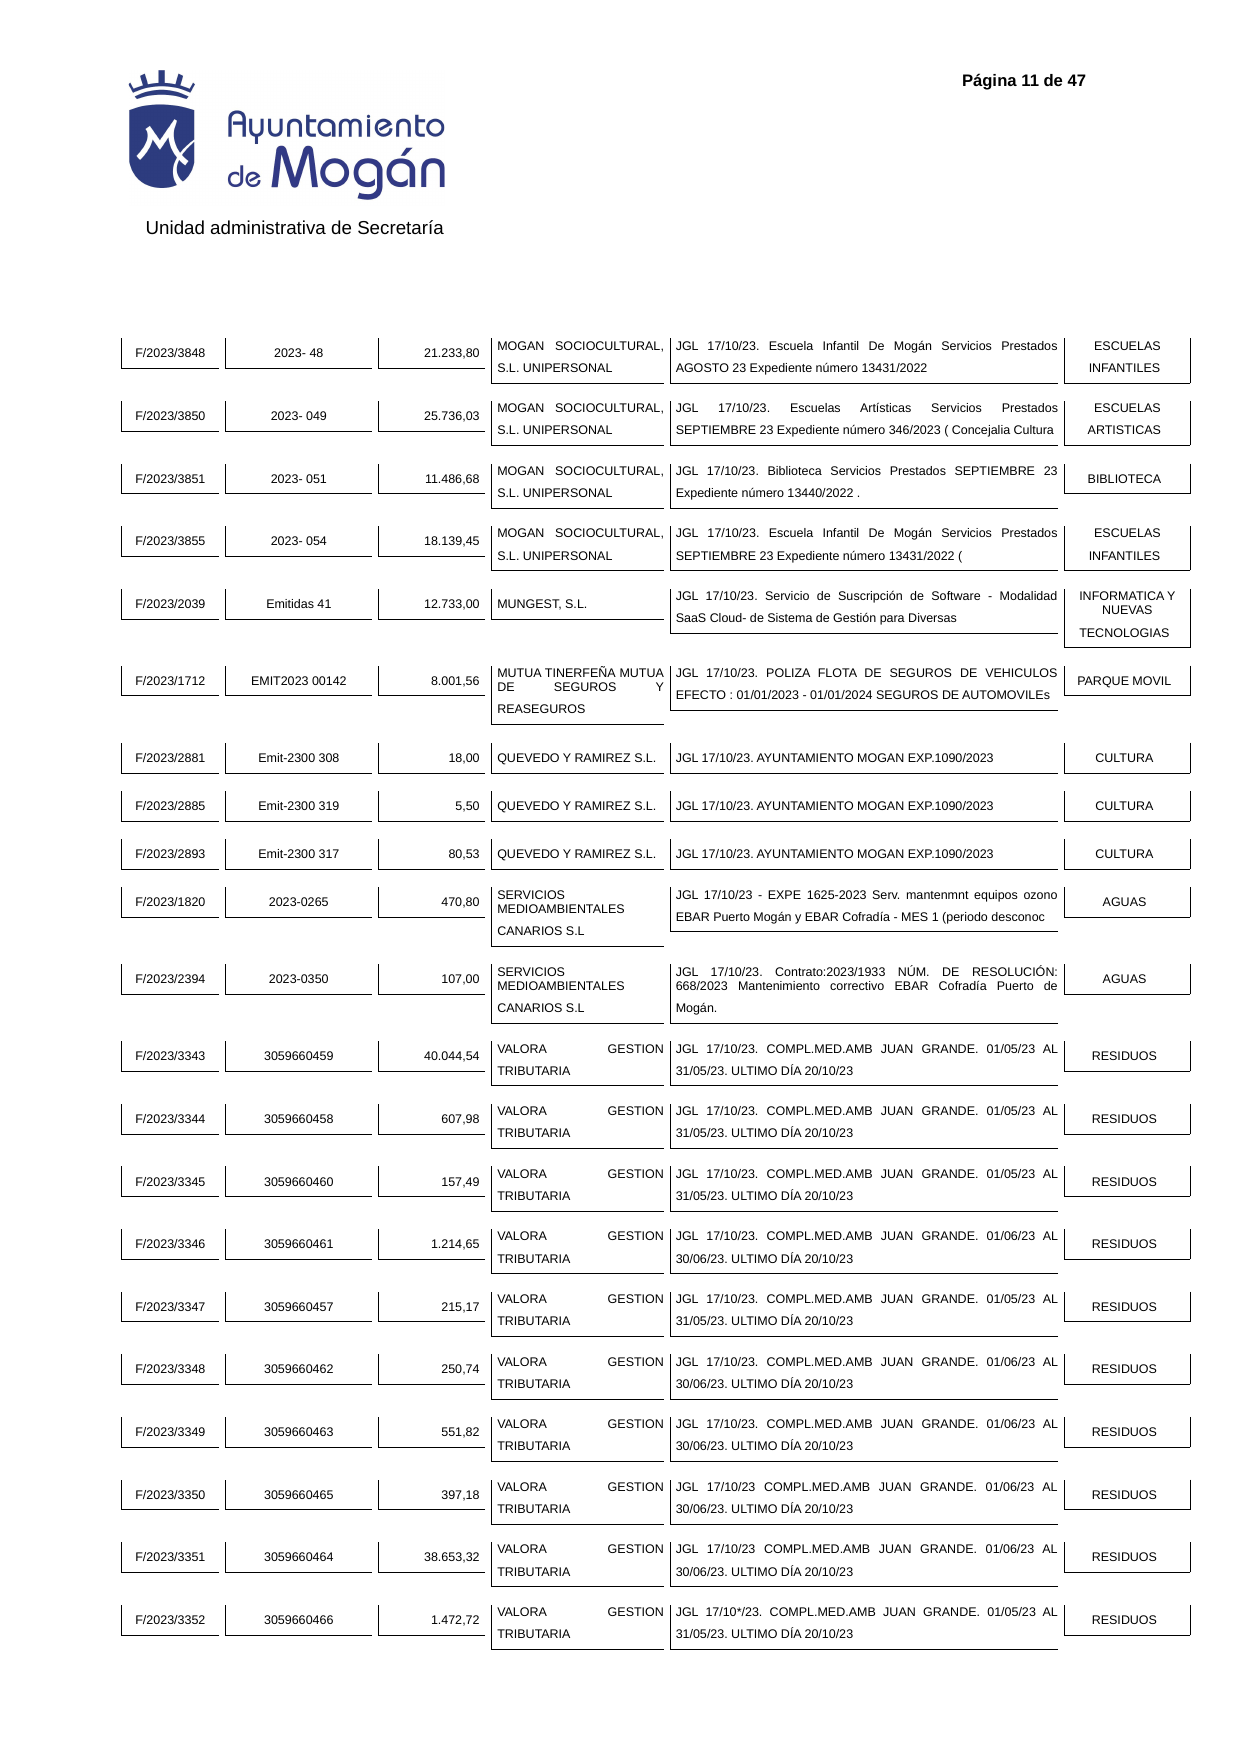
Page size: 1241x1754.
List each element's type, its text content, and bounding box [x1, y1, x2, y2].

table_cell F/2023/3344 [118, 1101, 222, 1163]
table_cell 2023- 054 [222, 523, 375, 586]
table_cell VALORA GESTION TRIBUTARIA [488, 1539, 667, 1602]
table_cell CULTURA [1061, 836, 1193, 884]
table_cell JGL 17/10/23. AYUNTAMIENTO MOGAN EXP.1090/2023 [667, 788, 1061, 836]
table_cell 18,00 [375, 740, 488, 788]
table_cell AGUAS [1061, 961, 1193, 1038]
table_cell ESCUELAS INFANTILES [1061, 523, 1193, 586]
table_cell RESIDUOS [1061, 1351, 1193, 1414]
table_cell 1.214,65 [375, 1226, 488, 1289]
table_cell JGL 17/10/23. COMPL.MED.AMB JUAN GRANDE. 01/05/23 AL 31/05/23. ULTIMO DÍA 20/10/23 [667, 1038, 1061, 1101]
table_cell VALORA GESTION TRIBUTARIA [488, 1414, 667, 1477]
table_cell 3059660460 [222, 1164, 375, 1226]
table_cell 3059660461 [222, 1226, 375, 1289]
table_cell MOGAN SOCIOCULTURAL, S.L. UNIPERSONAL [488, 461, 667, 523]
table_cell 2023-0350 [222, 961, 375, 1038]
table_cell F/2023/3351 [118, 1539, 222, 1602]
table_cell JGL 17/10/23. COMPL.MED.AMB JUAN GRANDE. 01/06/23 AL 30/06/23. ULTIMO DÍA 20/10/23 [667, 1351, 1061, 1414]
table_cell VALORA GESTION TRIBUTARIA [488, 1289, 667, 1351]
table_cell JGL 17/10/23. AYUNTAMIENTO MOGAN EXP.1090/2023 [667, 740, 1061, 788]
table_cell F/2023/3348 [118, 1351, 222, 1414]
table_cell F/2023/2881 [118, 740, 222, 788]
table_cell JGL 17/10/23. COMPL.MED.AMB JUAN GRANDE. 01/05/23 AL 31/05/23. ULTIMO DÍA 20/10/23 [667, 1101, 1061, 1163]
table_cell RESIDUOS [1061, 1477, 1193, 1539]
table_cell F/2023/2039 [118, 586, 222, 663]
table_cell RESIDUOS [1061, 1414, 1193, 1477]
table_cell MOGAN SOCIOCULTURAL, S.L. UNIPERSONAL [488, 335, 667, 398]
table_cell 12.733,00 [375, 586, 488, 663]
table_cell RESIDUOS [1061, 1101, 1193, 1163]
table_cell F/2023/1712 [118, 663, 222, 740]
table_cell JGL 17/10/23. Escuela Infantil De Mogán Servicios Prestados SEPTIEMBRE 23 Expediente número 13431/2022 ( [667, 523, 1061, 586]
table_cell 607,98 [375, 1101, 488, 1163]
table_cell VALORA GESTION TRIBUTARIA [488, 1226, 667, 1289]
table_cell 250,74 [375, 1351, 488, 1414]
table_cell VALORA GESTION TRIBUTARIA [488, 1038, 667, 1101]
table_cell F/2023/3343 [118, 1038, 222, 1101]
table_cell F/2023/3352 [118, 1602, 222, 1664]
table_cell 80,53 [375, 836, 488, 884]
table_cell 107,00 [375, 961, 488, 1038]
table_cell F/2023/3855 [118, 523, 222, 586]
table_cell 215,17 [375, 1289, 488, 1351]
table_cell 38.653,32 [375, 1539, 488, 1602]
table_cell MOGAN SOCIOCULTURAL, S.L. UNIPERSONAL [488, 523, 667, 586]
table_cell 397,18 [375, 1477, 488, 1539]
table_cell JGL 17/10/23. Escuela Infantil De Mogán Servicios Prestados AGOSTO 23 Expediente número 13431/2022 [667, 335, 1061, 398]
picture [128, 70, 445, 206]
table_cell MOGAN SOCIOCULTURAL, S.L. UNIPERSONAL [488, 398, 667, 461]
table_cell MUTUA TINERFEÑA MUTUA DE SEGUROS Y REASEGUROS [488, 663, 667, 740]
table_cell F/2023/1820 [118, 884, 222, 961]
table_cell RESIDUOS [1061, 1289, 1193, 1351]
table_cell VALORA GESTION TRIBUTARIA [488, 1477, 667, 1539]
table_cell CULTURA [1061, 788, 1193, 836]
table_cell JGL 17/10/23. AYUNTAMIENTO MOGAN EXP.1090/2023 [667, 836, 1061, 884]
table_cell 2023- 48 [222, 335, 375, 398]
table_cell QUEVEDO Y RAMIREZ S.L. [488, 740, 667, 788]
table_cell F/2023/3851 [118, 461, 222, 523]
table_cell QUEVEDO Y RAMIREZ S.L. [488, 836, 667, 884]
table_cell F/2023/3349 [118, 1414, 222, 1477]
table_cell JGL 17/10/23. Biblioteca Servicios Prestados SEPTIEMBRE 23 Expediente número 13440/2022 . [667, 461, 1061, 523]
table_cell 3059660457 [222, 1289, 375, 1351]
table_cell JGL 17/10/23 - EXPE 1625-2023 Serv. mantenmnt equipos ozono EBAR Puerto Mogán y EBAR Cofradía - MES 1 (periodo desconoc [667, 884, 1061, 961]
table_cell 21.233,80 [375, 335, 488, 398]
table_cell RESIDUOS [1061, 1539, 1193, 1602]
table_cell 3059660459 [222, 1038, 375, 1101]
table_cell 3059660465 [222, 1477, 375, 1539]
table_cell RESIDUOS [1061, 1164, 1193, 1226]
table_cell JGL 17/10/23. COMPL.MED.AMB JUAN GRANDE. 01/06/23 AL 30/06/23. ULTIMO DÍA 20/10/23 [667, 1414, 1061, 1477]
table_cell SERVICIOS MEDIOAMBIENTALES CANARIOS S.L [488, 961, 667, 1038]
table_cell 2023-0265 [222, 884, 375, 961]
table_cell F/2023/3347 [118, 1289, 222, 1351]
table_cell 157,49 [375, 1164, 488, 1226]
table_cell JGL 17/10*/23. COMPL.MED.AMB JUAN GRANDE. 01/05/23 AL 31/05/23. ULTIMO DÍA 20/10/23 [667, 1602, 1061, 1664]
table_cell ESCUELAS INFANTILES [1061, 335, 1193, 398]
table_cell Emit-2300 317 [222, 836, 375, 884]
table_cell Emit-2300 319 [222, 788, 375, 836]
table_cell PARQUE MOVIL [1061, 663, 1193, 740]
table_cell CULTURA [1061, 740, 1193, 788]
table_cell Emitidas 41 [222, 586, 375, 663]
table_cell QUEVEDO Y RAMIREZ S.L. [488, 788, 667, 836]
table_cell MUNGEST, S.L. [488, 586, 667, 663]
table_cell 470,80 [375, 884, 488, 961]
table_cell JGL 17/10/23. Escuelas Artísticas Servicios Prestados SEPTIEMBRE 23 Expediente número 346/2023 ( Concejalia Cultura [667, 398, 1061, 461]
table_cell F/2023/3848 [118, 335, 222, 398]
table_cell 5,50 [375, 788, 488, 836]
table_cell JGL 17/10/23. COMPL.MED.AMB JUAN GRANDE. 01/06/23 AL 30/06/23. ULTIMO DÍA 20/10/23 [667, 1226, 1061, 1289]
table_cell SERVICIOS MEDIOAMBIENTALES CANARIOS S.L [488, 884, 667, 961]
table_cell 1.472,72 [375, 1602, 488, 1664]
table_cell RESIDUOS [1061, 1226, 1193, 1289]
table_cell F/2023/3350 [118, 1477, 222, 1539]
table_cell BIBLIOTECA [1061, 461, 1193, 523]
table_cell F/2023/3346 [118, 1226, 222, 1289]
table_cell F/2023/2893 [118, 836, 222, 884]
table_cell EMIT2023 00142 [222, 663, 375, 740]
table_cell JGL 17/10/23. COMPL.MED.AMB JUAN GRANDE. 01/05/23 AL 31/05/23. ULTIMO DÍA 20/10/23 [667, 1164, 1061, 1226]
table_cell JGL 17/10/23. Contrato:2023/1933 NÚM. DE RESOLUCIÓN: 668/2023 Mantenimiento correctivo EBAR Cofradía Puerto de Mogán. [667, 961, 1061, 1038]
table_cell ESCUELAS ARTISTICAS [1061, 398, 1193, 461]
table_cell 3059660462 [222, 1351, 375, 1414]
table_cell 3059660464 [222, 1539, 375, 1602]
table_cell 11.486,68 [375, 461, 488, 523]
table_cell 3059660466 [222, 1602, 375, 1664]
table_cell F/2023/2885 [118, 788, 222, 836]
table_cell Emit-2300 308 [222, 740, 375, 788]
table_cell VALORA GESTION TRIBUTARIA [488, 1602, 667, 1664]
table_cell INFORMATICA Y NUEVAS TECNOLOGIAS [1061, 586, 1193, 663]
table_cell F/2023/3850 [118, 398, 222, 461]
table_cell JGL 17/10/23 COMPL.MED.AMB JUAN GRANDE. 01/06/23 AL 30/06/23. ULTIMO DÍA 20/10/23 [667, 1539, 1061, 1602]
table_cell 3059660458 [222, 1101, 375, 1163]
table_cell 2023- 051 [222, 461, 375, 523]
table_cell JGL 17/10/23. COMPL.MED.AMB JUAN GRANDE. 01/05/23 AL 31/05/23. ULTIMO DÍA 20/10/23 [667, 1289, 1061, 1351]
table_cell VALORA GESTION TRIBUTARIA [488, 1351, 667, 1414]
table_cell VALORA GESTION TRIBUTARIA [488, 1164, 667, 1226]
table_cell 25.736,03 [375, 398, 488, 461]
table_cell AGUAS [1061, 884, 1193, 961]
table_cell JGL 17/10/23 COMPL.MED.AMB JUAN GRANDE. 01/06/23 AL 30/06/23. ULTIMO DÍA 20/10/23 [667, 1477, 1061, 1539]
table_cell 551,82 [375, 1414, 488, 1477]
table_cell F/2023/3345 [118, 1164, 222, 1226]
table_cell 18.139,45 [375, 523, 488, 586]
table_cell 8.001,56 [375, 663, 488, 740]
table_cell RESIDUOS [1061, 1602, 1193, 1664]
table_cell 3059660463 [222, 1414, 375, 1477]
table_cell RESIDUOS [1061, 1038, 1193, 1101]
table_cell 2023- 049 [222, 398, 375, 461]
table_cell F/2023/2394 [118, 961, 222, 1038]
table_cell VALORA GESTION TRIBUTARIA [488, 1101, 667, 1163]
table_cell JGL 17/10/23. POLIZA FLOTA DE SEGUROS DE VEHICULOS EFECTO : 01/01/2023 - 01/01/2024 SEGUROS DE AUTOMOVILEs [667, 663, 1061, 740]
table_cell JGL 17/10/23. Servicio de Suscripción de Software - Modalidad SaaS Cloud- de Sistema de Gestión para Diversas [667, 586, 1061, 663]
table_cell 40.044,54 [375, 1038, 488, 1101]
